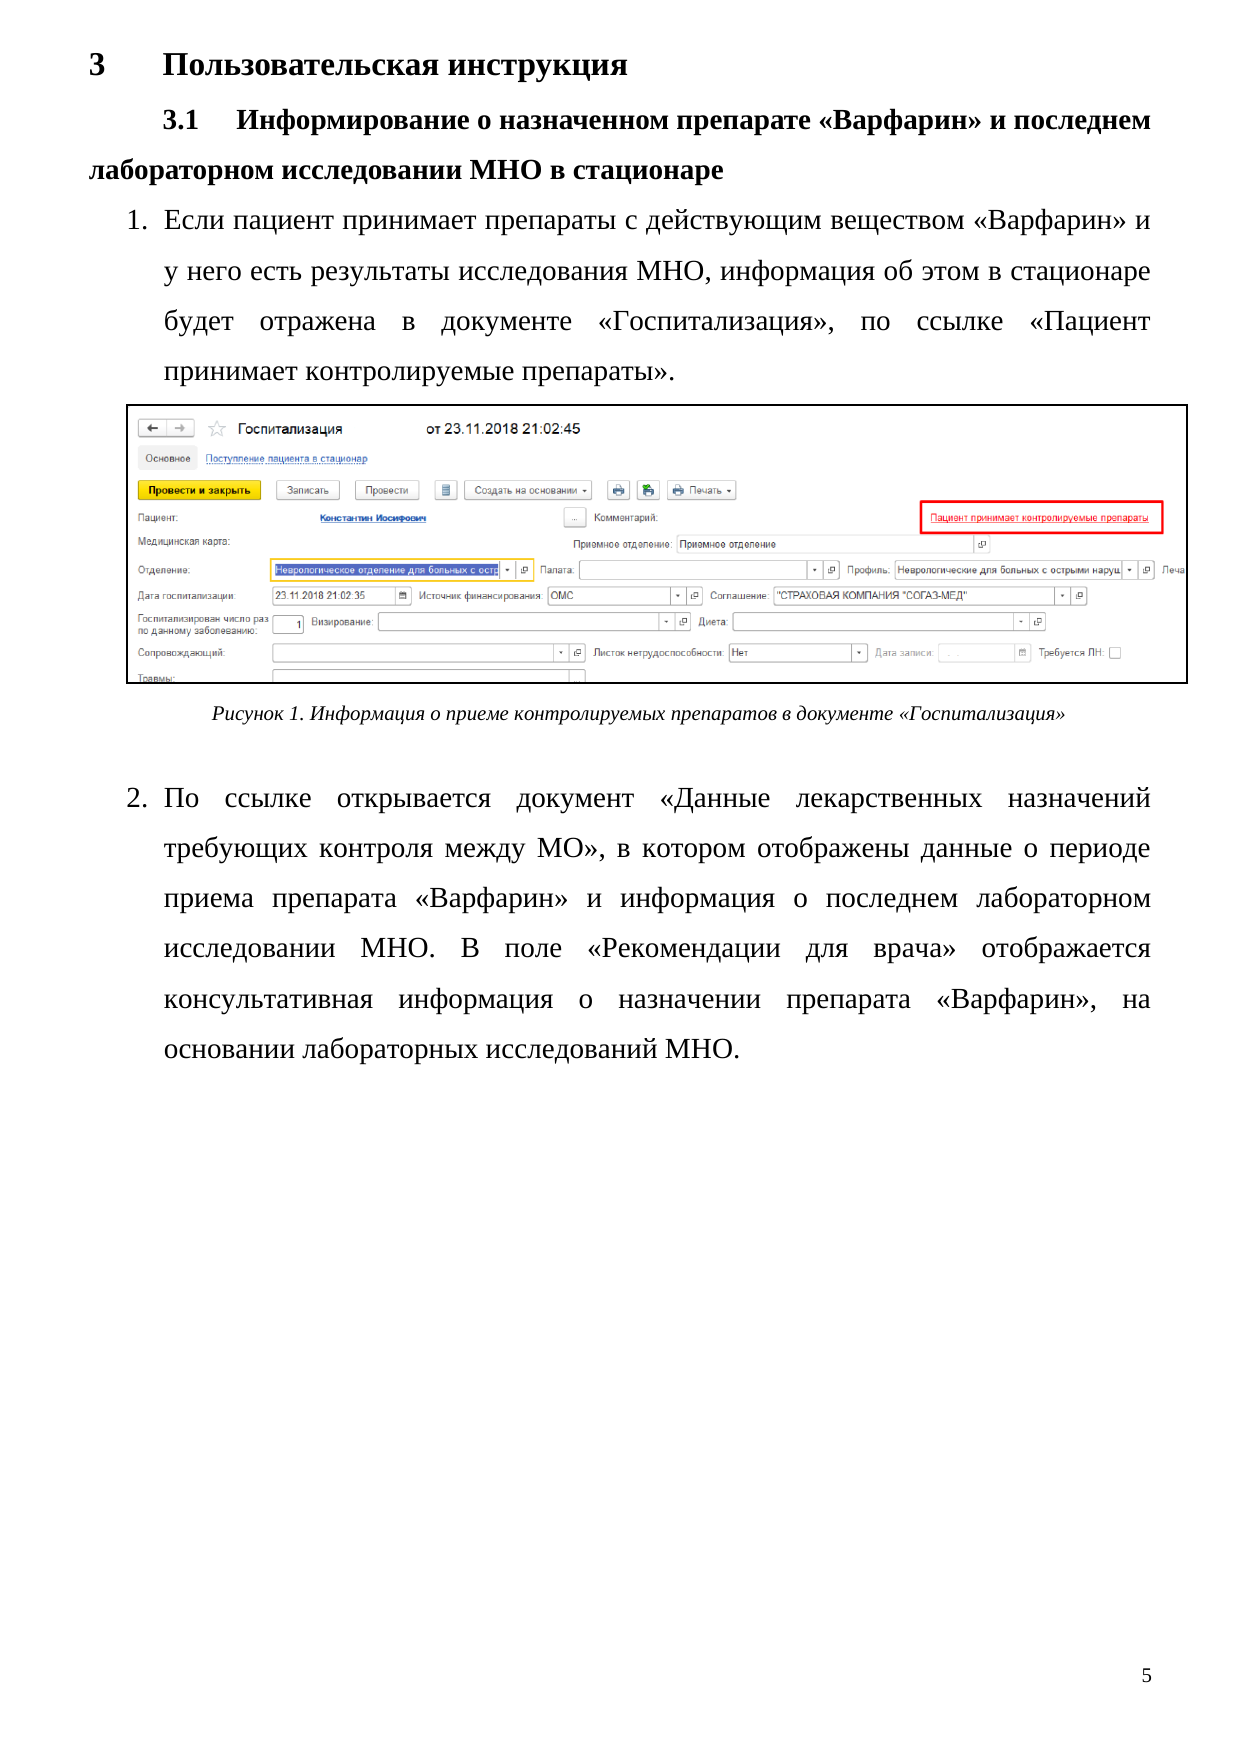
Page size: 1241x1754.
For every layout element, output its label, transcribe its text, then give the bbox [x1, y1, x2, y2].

picture [128, 406, 1186, 682]
list Если пациент принимает препараты с действующим веществом «Варфарин» и у него есть результаты исследования МНО, информация об этом в стационаре будет отражена в документе «Госпитализация», по ссылке «Пациент принимает контролируемые препараты». [126, 202, 1152, 387]
subtitle Информирование о назначенном препарате «Варфарин» и последнем лабораторном исследовании МНО в стационаре [89, 102, 1152, 186]
subtitle Пользовательская инструкция [89, 44, 1152, 83]
text Рисунок 1. Информация о приеме контролируемых препаратов в документе «Госпитализация» [126, 701, 1152, 724]
list По ссылке открывается документ «Данные лекарственных назначений требующих контроля между МО», в котором отображены данные о периоде приема препарата «Варфарин» и информация о последнем лабораторном исследовании МНО. В поле «Рекомендации для врача» отображается консультативная информация о назначении препарата «Варфарин», на основании лабораторных исследований МНО. [126, 780, 1152, 1065]
